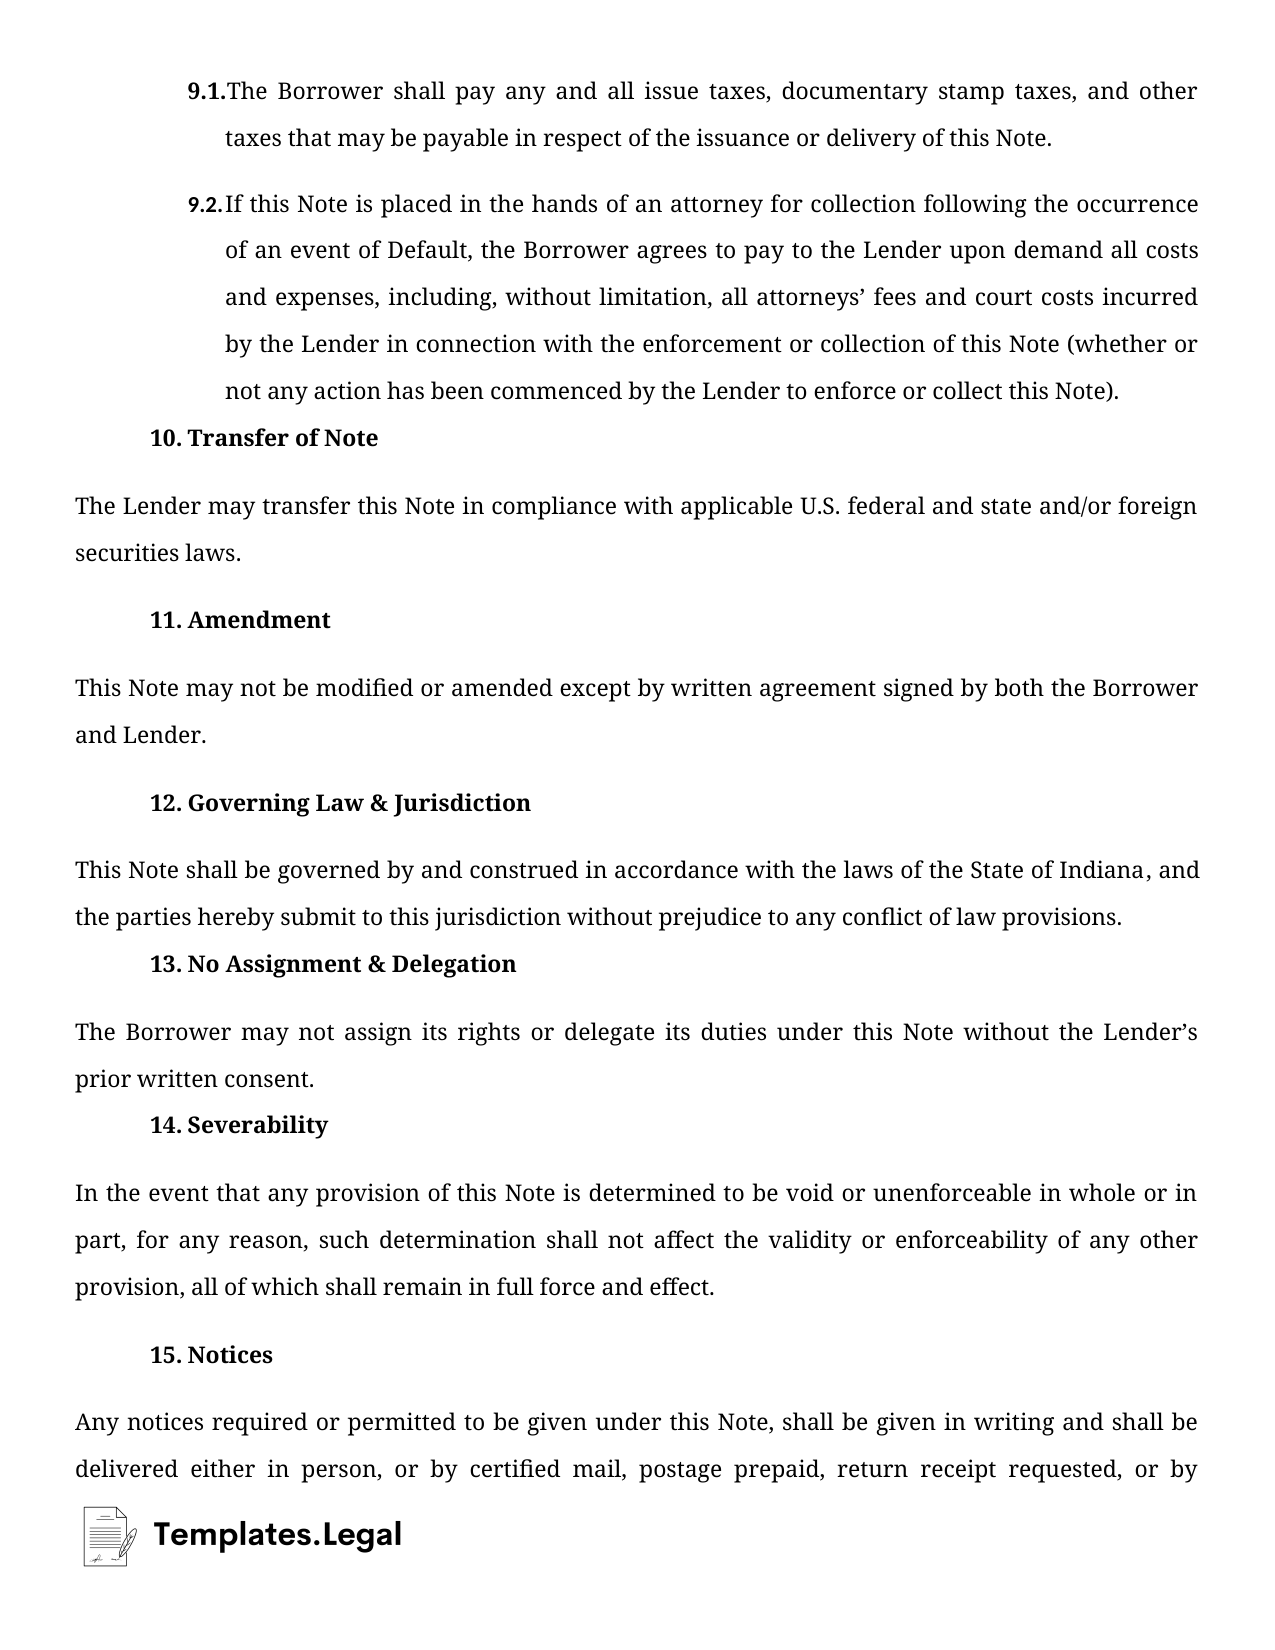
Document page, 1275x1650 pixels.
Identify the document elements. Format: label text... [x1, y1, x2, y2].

text Any notices required or permitted to be given under this Note, shall be given in writing and shall be delivered either in person, or by certified mail, postage prepaid, return receipt requested, or by [75, 1406, 1200, 1484]
list Governing Law & Jurisdiction [150, 786, 1200, 818]
list If this Note is placed in the hands of an attorney for collection following the occurrence of an event of Default, the Borrower agrees to pay to the Lender upon demand all costs and expenses, including, without limitation, all attorneys’ fees and court costs incurred by the Lender in connection with the enforcement or collection of this Note (whether or not any action has been commenced by the Lender to enforce or collect this Note). [187, 187, 1200, 406]
list Transfer of Note [150, 422, 1200, 453]
text In the event that any provision of this Note is determined to be void or unenforceable in whole or in part, for any reason, such determination shall not affect the validity or enforceability of any other provision, all of which shall remain in full force and effect. [75, 1177, 1200, 1302]
text The Borrower may not assign its rights or delegate its duties under this Note without the Lender’s prior written consent. [75, 1016, 1200, 1094]
list Notices [150, 1338, 1200, 1370]
list Amendment [150, 604, 1200, 635]
list Severability [150, 1109, 1200, 1141]
list The Borrower shall pay any and all issue taxes, documentary stamp taxes, and other taxes that may be payable in respect of the issuance or delivery of this Note. [187, 75, 1200, 153]
text This Note may not be modified or amended except by written agreement signed by both the Borrower and Lender. [75, 672, 1200, 750]
text The Lender may transfer this Note in compliance with applicable U.S. federal and state and/or foreign securities laws. [75, 489, 1200, 568]
text This Note shall be governed by and construed in accordance with the laws of the State of Indiana, and the parties hereby submit to this jurisdiction without prejudice to any conflict of law provisions. [75, 854, 1200, 932]
list No Assignment & Delegation [150, 948, 1200, 979]
